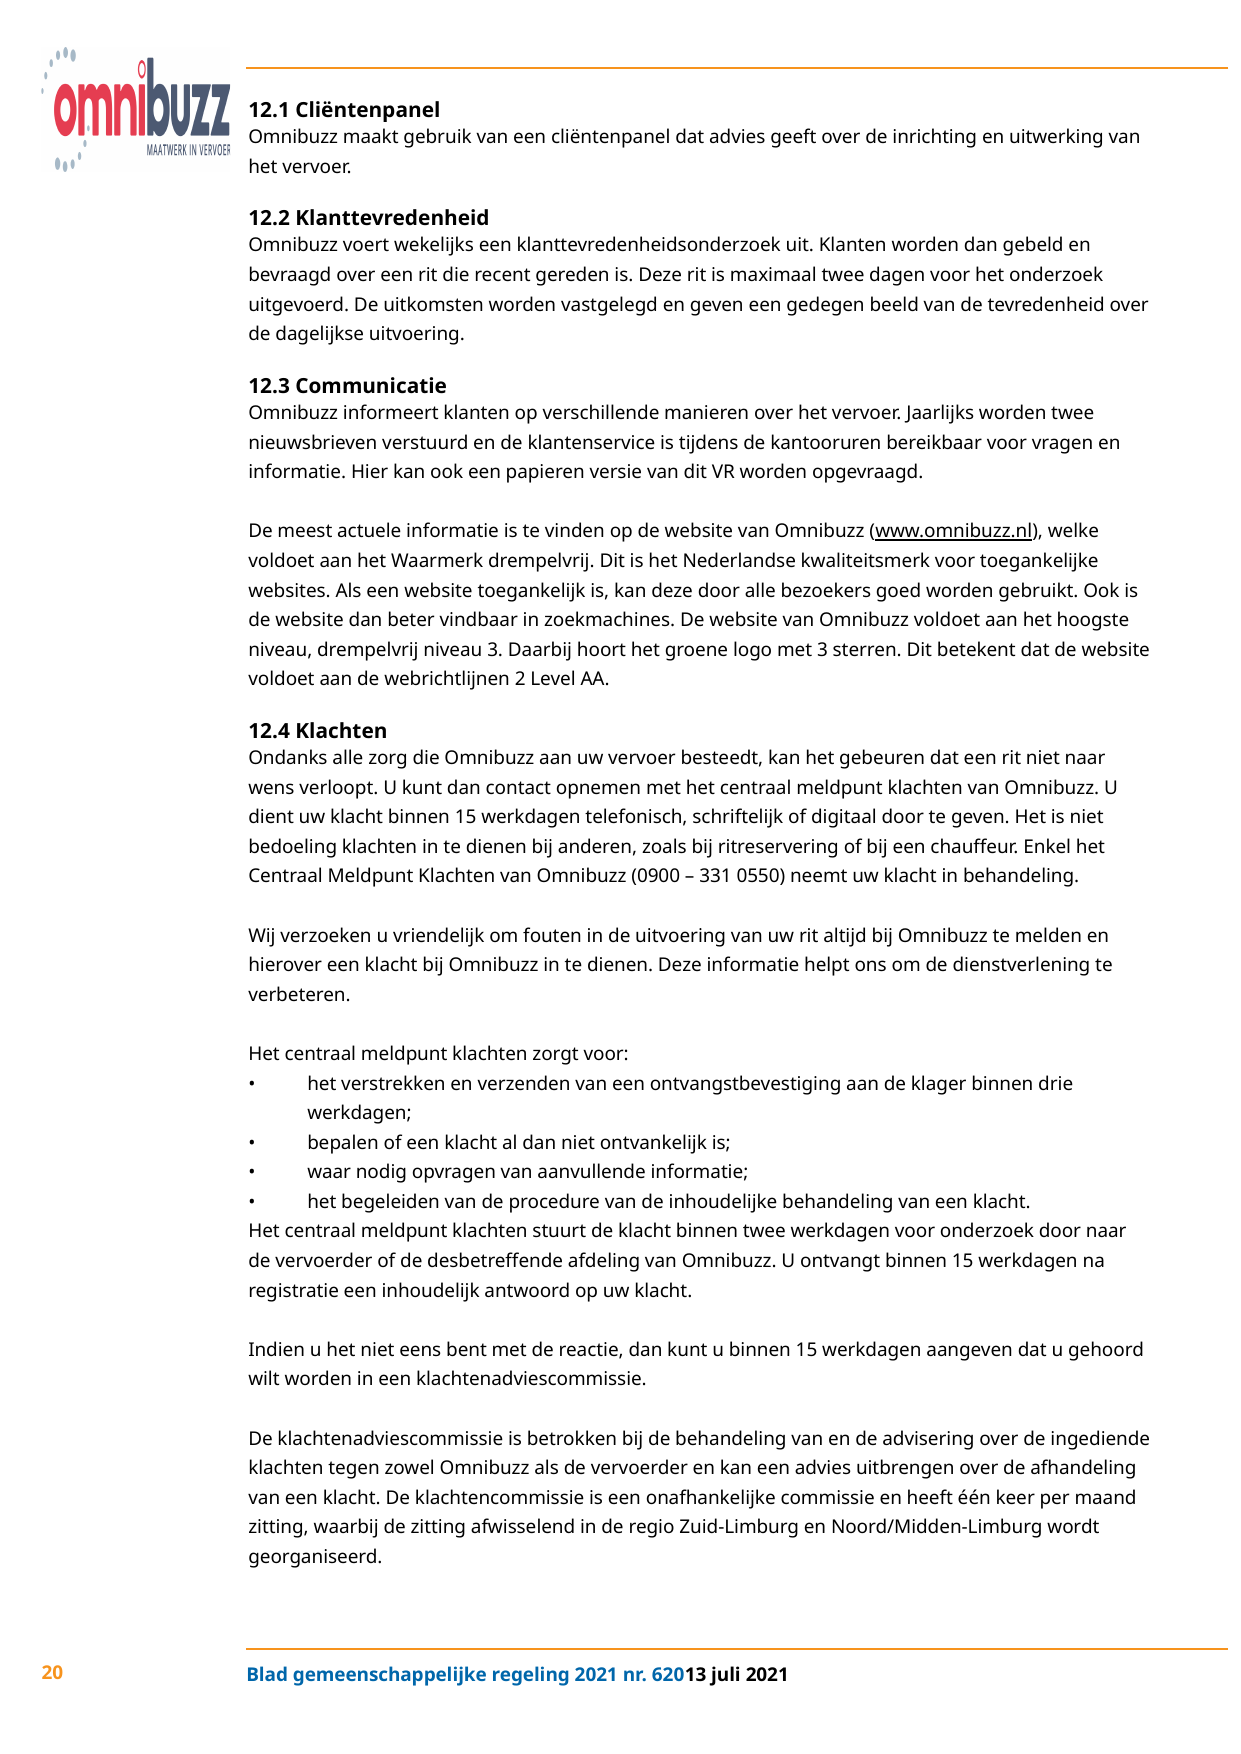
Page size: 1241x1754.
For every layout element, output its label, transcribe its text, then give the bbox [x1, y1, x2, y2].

list waar nodig opvragen van aanvullende informatie; [248, 1158, 1152, 1184]
text Ondanks alle zorg die Omnibuzz aan uw vervoer besteedt, kan het gebeuren dat een rit niet naar wens verloopt. U kunt dan contact opnemen met het centraal meldpunt klachten van Omnibuzz. U dient uw klacht binnen 15 werkdagen telefonisch, schriftelijk of digitaal door te geven. Het is niet bedoeling klachten in te dienen bij anderen, zoals bij ritreservering of bij een chauffeur. Enkel het Centraal Meldpunt Klachten van Omnibuzz (0900 – 331 0550) neemt uw klacht in behandeling. [248, 744, 1152, 888]
text 12.4 Klachten [248, 716, 1152, 744]
list bepalen of een klacht al dan niet ontvankelijk is; [248, 1129, 1152, 1155]
text Het centraal meldpunt klachten zorgt voor: [248, 1040, 1152, 1066]
text Indien u het niet eens bent met de reactie, dan kunt u binnen 15 werkdagen aangeven dat u gehoord wilt worden in een klachtenadviescommissie. [248, 1336, 1152, 1391]
text Het centraal meldpunt klachten stuurt de klacht binnen twee werkdagen voor onderzoek door naar de vervoerder of de desbetreffende afdeling van Omnibuzz. U ontvangt binnen 15 werkdagen na registratie een inhoudelijk antwoord op uw klacht. [248, 1218, 1152, 1303]
text De klachtenadviescommissie is betrokken bij de behandeling van en de advisering over de ingediende klachten tegen zowel Omnibuzz als de vervoerder en kan een advies uitbrengen over de afhandeling van een klacht. De klachtencommissie is een onafhankelijke commissie en heeft één keer per maand zitting, waarbij de zitting afwisselend in de regio Zuid-Limburg en Noord/Midden-Limburg wordt georganiseerd. [248, 1425, 1152, 1569]
text De meest actuele informatie is te vinden op de website van Omnibuzz (www.omnibuzz.nl), welke voldoet aan het Waarmerk drempelvrij. Dit is het Nederlandse kwaliteitsmerk voor toegankelijke websites. Als een website toegankelijk is, kan deze door alle bezoekers goed worden gebruikt. Ook is de website dan beter vindbaar in zoekmachines. De website van Omnibuzz voldoet aan het hoogste niveau, drempelvrij niveau 3. Daarbij hoort het groene logo met 3 sterren. Dit betekent dat de website voldoet aan de webrichtlijnen 2 Level AA. [248, 518, 1152, 691]
text Omnibuzz informeert klanten op verschillende manieren over het vervoer. Jaarlijks worden twee nieuwsbrieven verstuurd en de klantenservice is tijdens de kantooruren bereikbaar voor vragen en informatie. Hier kan ook een papieren versie van dit VR worden opgevraagd. [248, 399, 1152, 484]
text 12.1 Cliëntenpanel [248, 95, 1152, 123]
text 12.3 Communicatie [248, 371, 1152, 399]
text Omnibuzz maakt gebruik van een cliëntenpanel dat advies geeft over de inrichting en uitwerking van het vervoer. [248, 123, 1152, 178]
text 12.2 Klanttevredenheid [248, 203, 1152, 232]
text Wij verzoeken u vriendelijk om fouten in de uitvoering van uw rit altijd bij Omnibuzz te melden en hierover een klacht bij Omnibuzz in te dienen. Deze informatie helpt ons om de dienstverlening te verbeteren. [248, 922, 1152, 1007]
text Omnibuzz voert wekelijks een klanttevredenheidsonderzoek uit. Klanten worden dan gebeld en bevraagd over een rit die recent gereden is. Deze rit is maximaal twee dagen voor het onderzoek uitgevoerd. De uitkomsten worden vastgelegd en geven een gedegen beeld van de tevredenheid over de dagelijkse uitvoering. [248, 232, 1152, 346]
picture [41, 47, 231, 172]
list het begeleiden van de procedure van de inhoudelijke behandeling van een klacht. [248, 1188, 1152, 1214]
list het verstrekken en verzenden van een ontvangstbevestiging aan de klager binnen drie werkdagen; [248, 1070, 1152, 1125]
